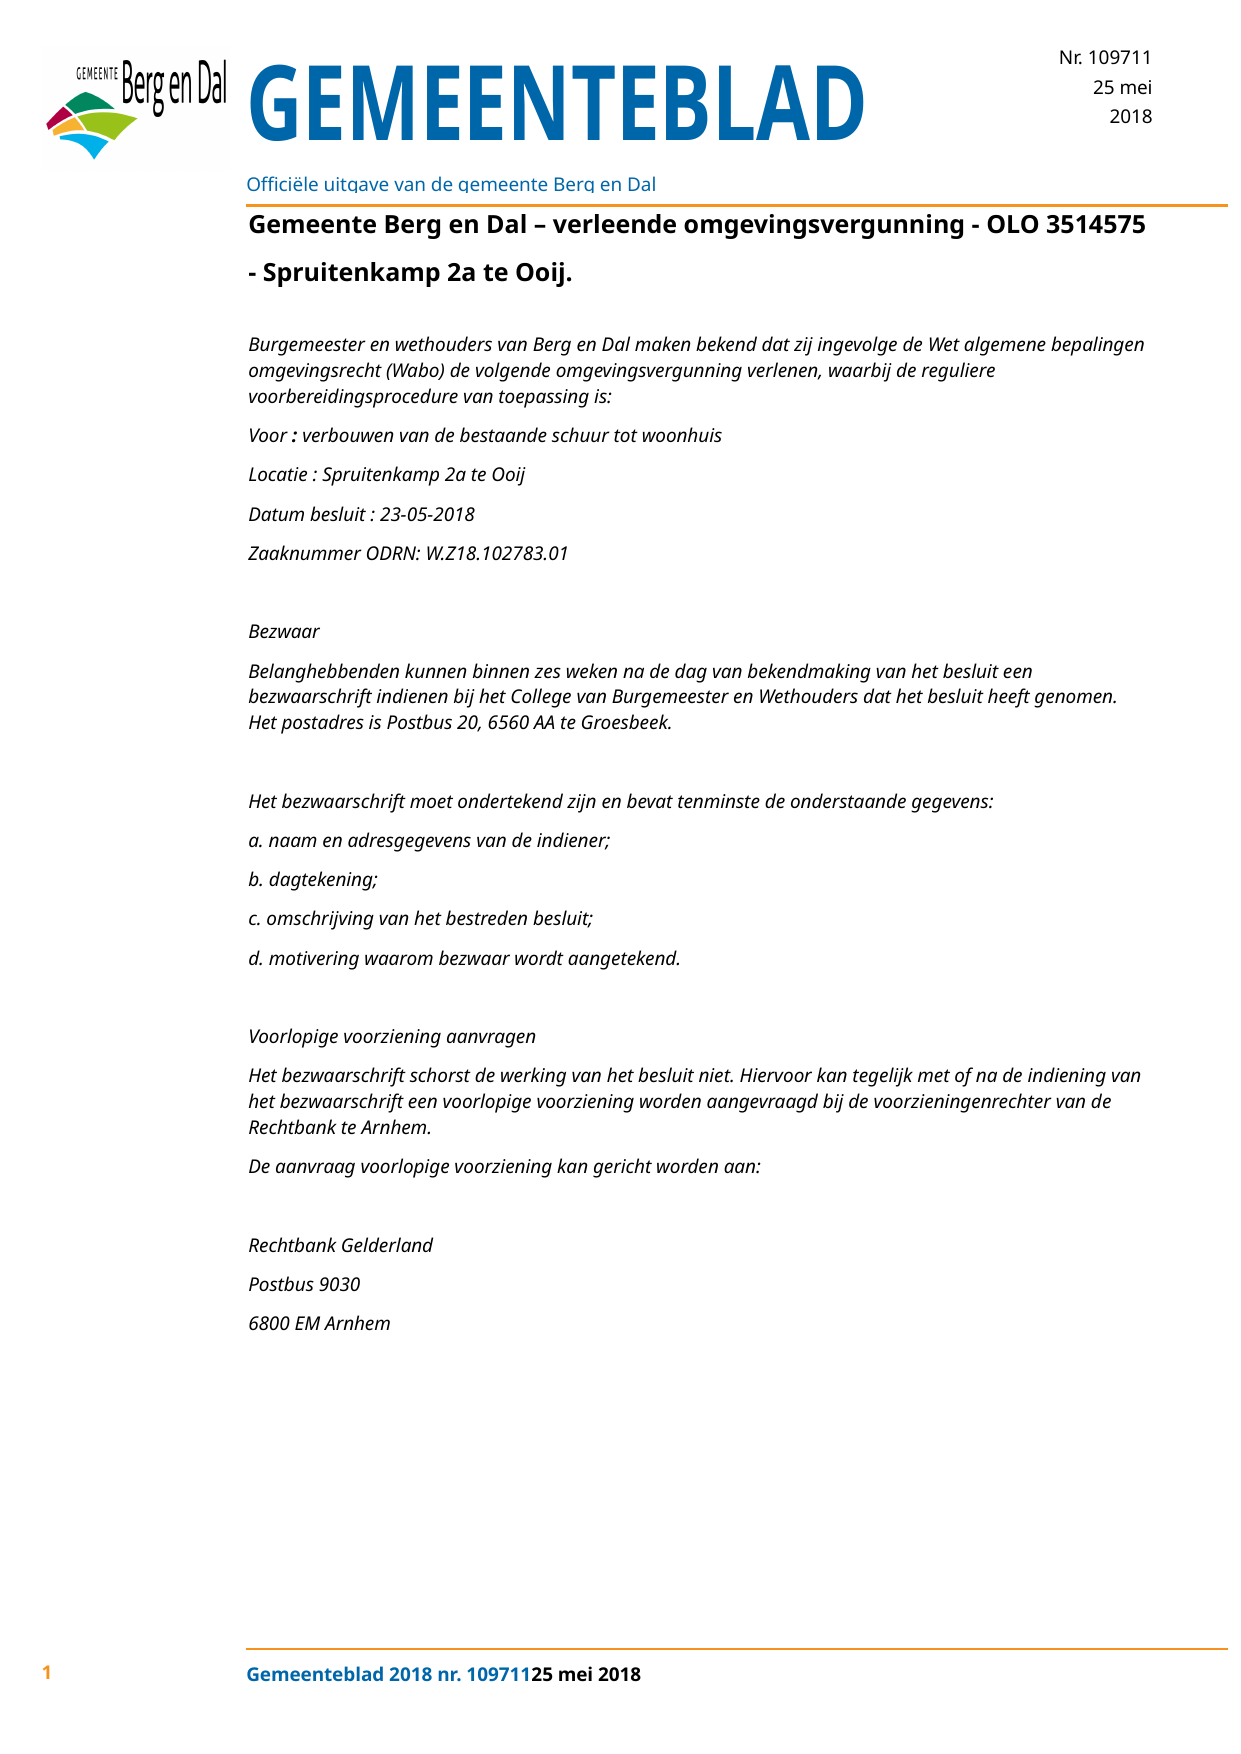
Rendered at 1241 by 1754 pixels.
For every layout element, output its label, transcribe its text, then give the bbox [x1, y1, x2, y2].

text c. omschrijving van het bestreden besluit; [248, 906, 1152, 931]
text Voor : verbouwen van de bestaande schuur tot woonhuis [248, 422, 1152, 448]
text Burgemeester en wethouders van Berg en Dal maken bekend dat zij ingevolge de Wet algemene bepalingen omgevingsrecht (Wabo) de volgende omgevingsvergunning verlenen, waarbij de reguliere voorbereidingsprocedure van toepassing is: [248, 331, 1152, 409]
text 6800 EM Arnhem [248, 1311, 1152, 1336]
text Belanghebbenden kunnen binnen zes weken na de dag van bekendmaking van het besluit een bezwaarschrift indienen bij het College van Burgemeester en Wethouders dat het besluit heeft genomen. Het postadres is Postbus 20, 6560 AA te Groesbeek. [248, 658, 1152, 735]
text Voorlopige voorziening aanvragen [248, 1023, 1152, 1049]
text Het bezwaarschrift moet ondertekend zijn en bevat tenminste de onderstaande gegevens: [248, 788, 1152, 813]
text Gemeente Berg en Dal – verleende omgevingsvergunning - OLO 3514575 - Spruitenkamp 2a te Ooij. [248, 207, 1152, 288]
text Bezwaar [248, 618, 1152, 644]
text Postbus 9030 [248, 1271, 1152, 1297]
text Locatie : Spruitenkamp 2a te Ooij [248, 461, 1152, 487]
picture [41, 47, 231, 172]
text Datum besluit : 23-05-2018 [248, 501, 1152, 526]
text De aanvraag voorlopige voorziening kan gericht worden aan: [248, 1153, 1152, 1179]
text Rechtbank Gelderland [248, 1232, 1152, 1258]
text a. naam en adresgegevens van de indiener; [248, 827, 1152, 853]
text d. motivering waarom bezwaar wordt aangetekend. [248, 945, 1152, 971]
text Het bezwaarschrift schorst de werking van het besluit niet. Hiervoor kan tegelijk met of na de indiening van het bezwaarschrift een voorlopige voorziening worden aangevraagd bij de voorzieningenrechter van de Rechtbank te Arnhem. [248, 1063, 1152, 1140]
text b. dagtekening; [248, 866, 1152, 892]
text Zaaknummer ODRN: W.Z18.102783.01 [248, 540, 1152, 566]
